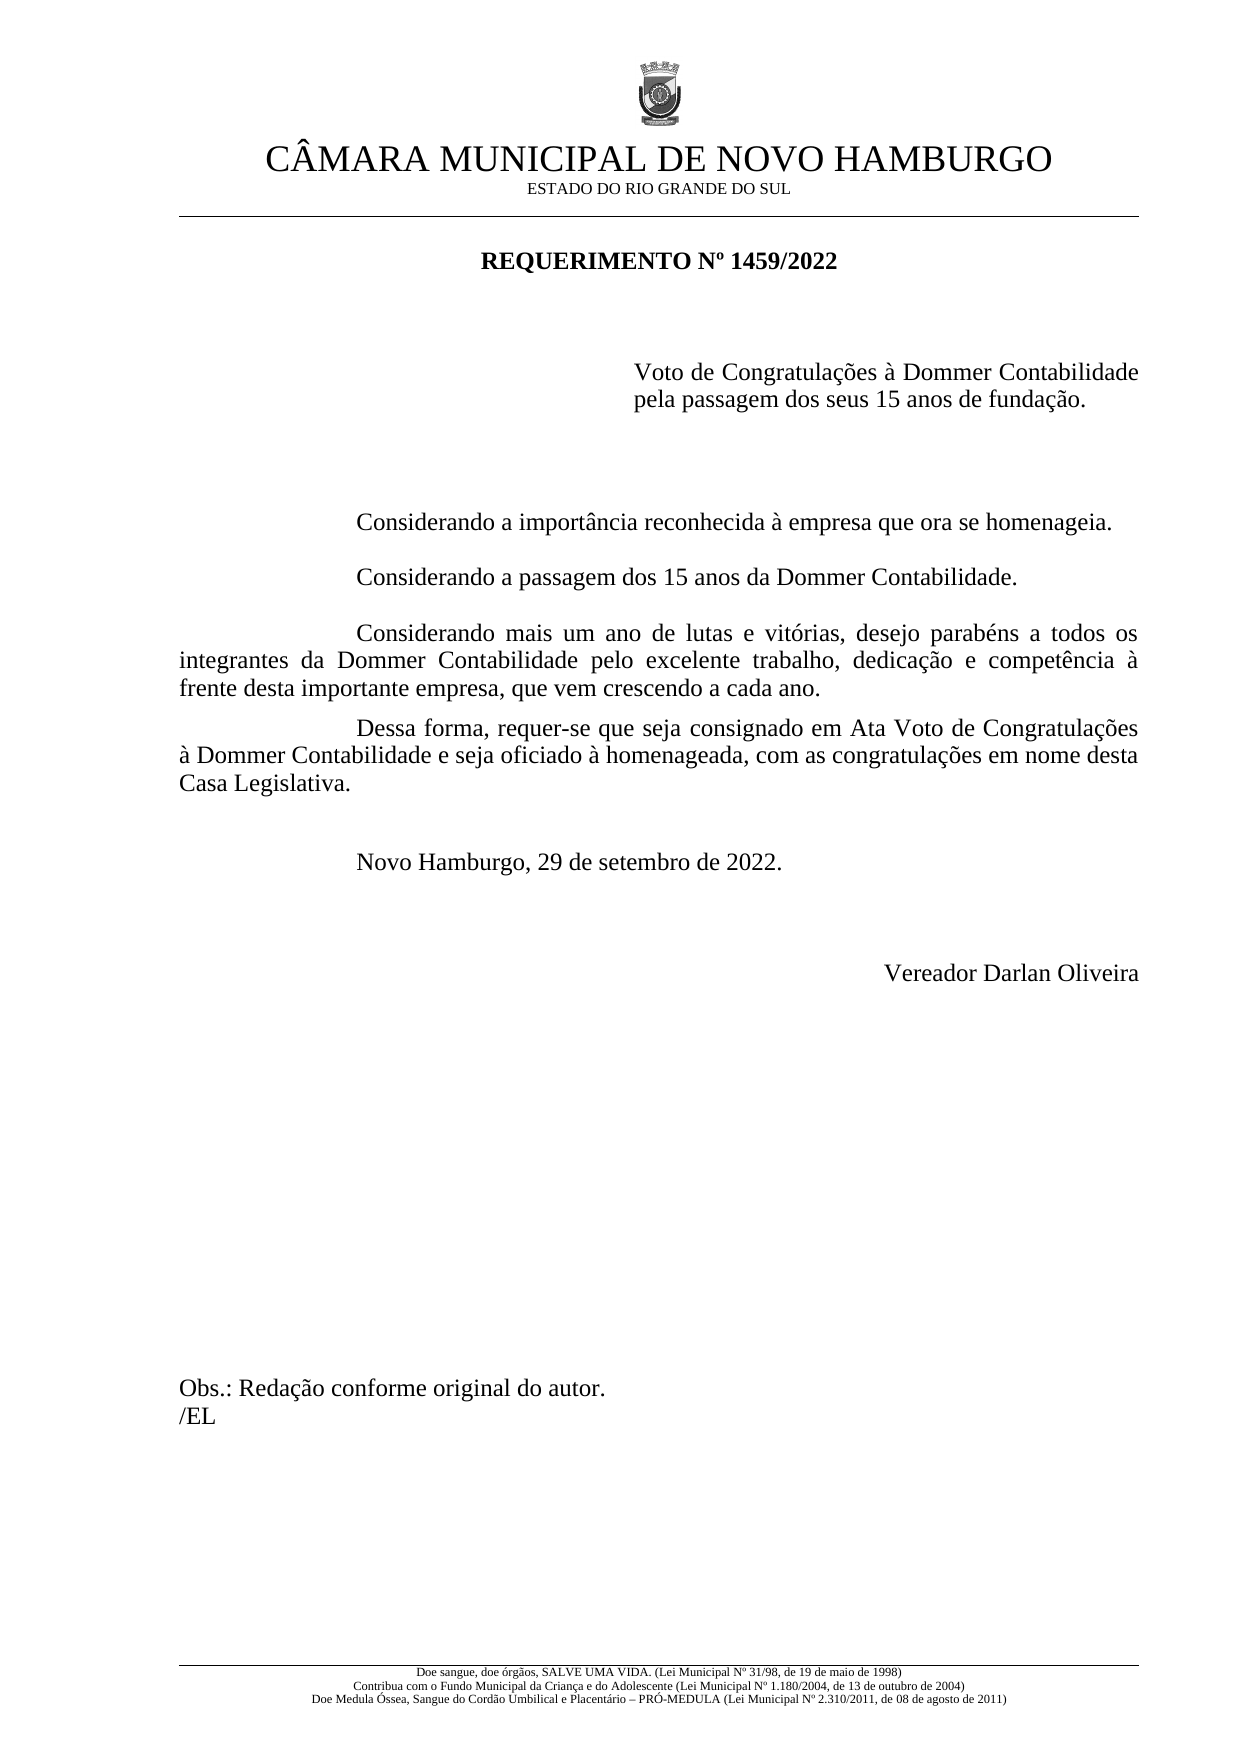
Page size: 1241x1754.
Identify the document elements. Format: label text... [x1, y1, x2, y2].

text Voto de Congratulações à Dommer Contabilidade pela passagem dos seus 15 anos de fundação. [634, 358, 1139, 413]
text Considerando mais um ano de lutas e vitórias, desejo parabéns a todos os integrantes da Dommer Contabilidade pelo excelente trabalho, dedicação e competência à frente desta importante empresa, que vem crescendo a cada ano. [179, 619, 1139, 702]
text /EL [179, 1402, 1139, 1430]
text Vereador Darlan Oliveira [179, 959, 1139, 987]
text Obs.: Redação conforme original do autor. [179, 1374, 1139, 1402]
text REQUERIMENTO Nº 1459/2022 [179, 247, 1139, 274]
text Considerando a passagem dos 15 anos da Dommer Contabilidade. [179, 563, 1139, 591]
text Novo Hamburgo, 29 de setembro de 2022. [179, 848, 1139, 876]
text Dessa forma, requer-se que seja consignado em Ata Voto de Congratulações à Dommer Contabilidade e seja oficiado à homenageada, com as congratulações em nome desta Casa Legislativa. [179, 714, 1139, 797]
text Considerando a importância reconhecida à empresa que ora se homenageia. [179, 508, 1139, 536]
